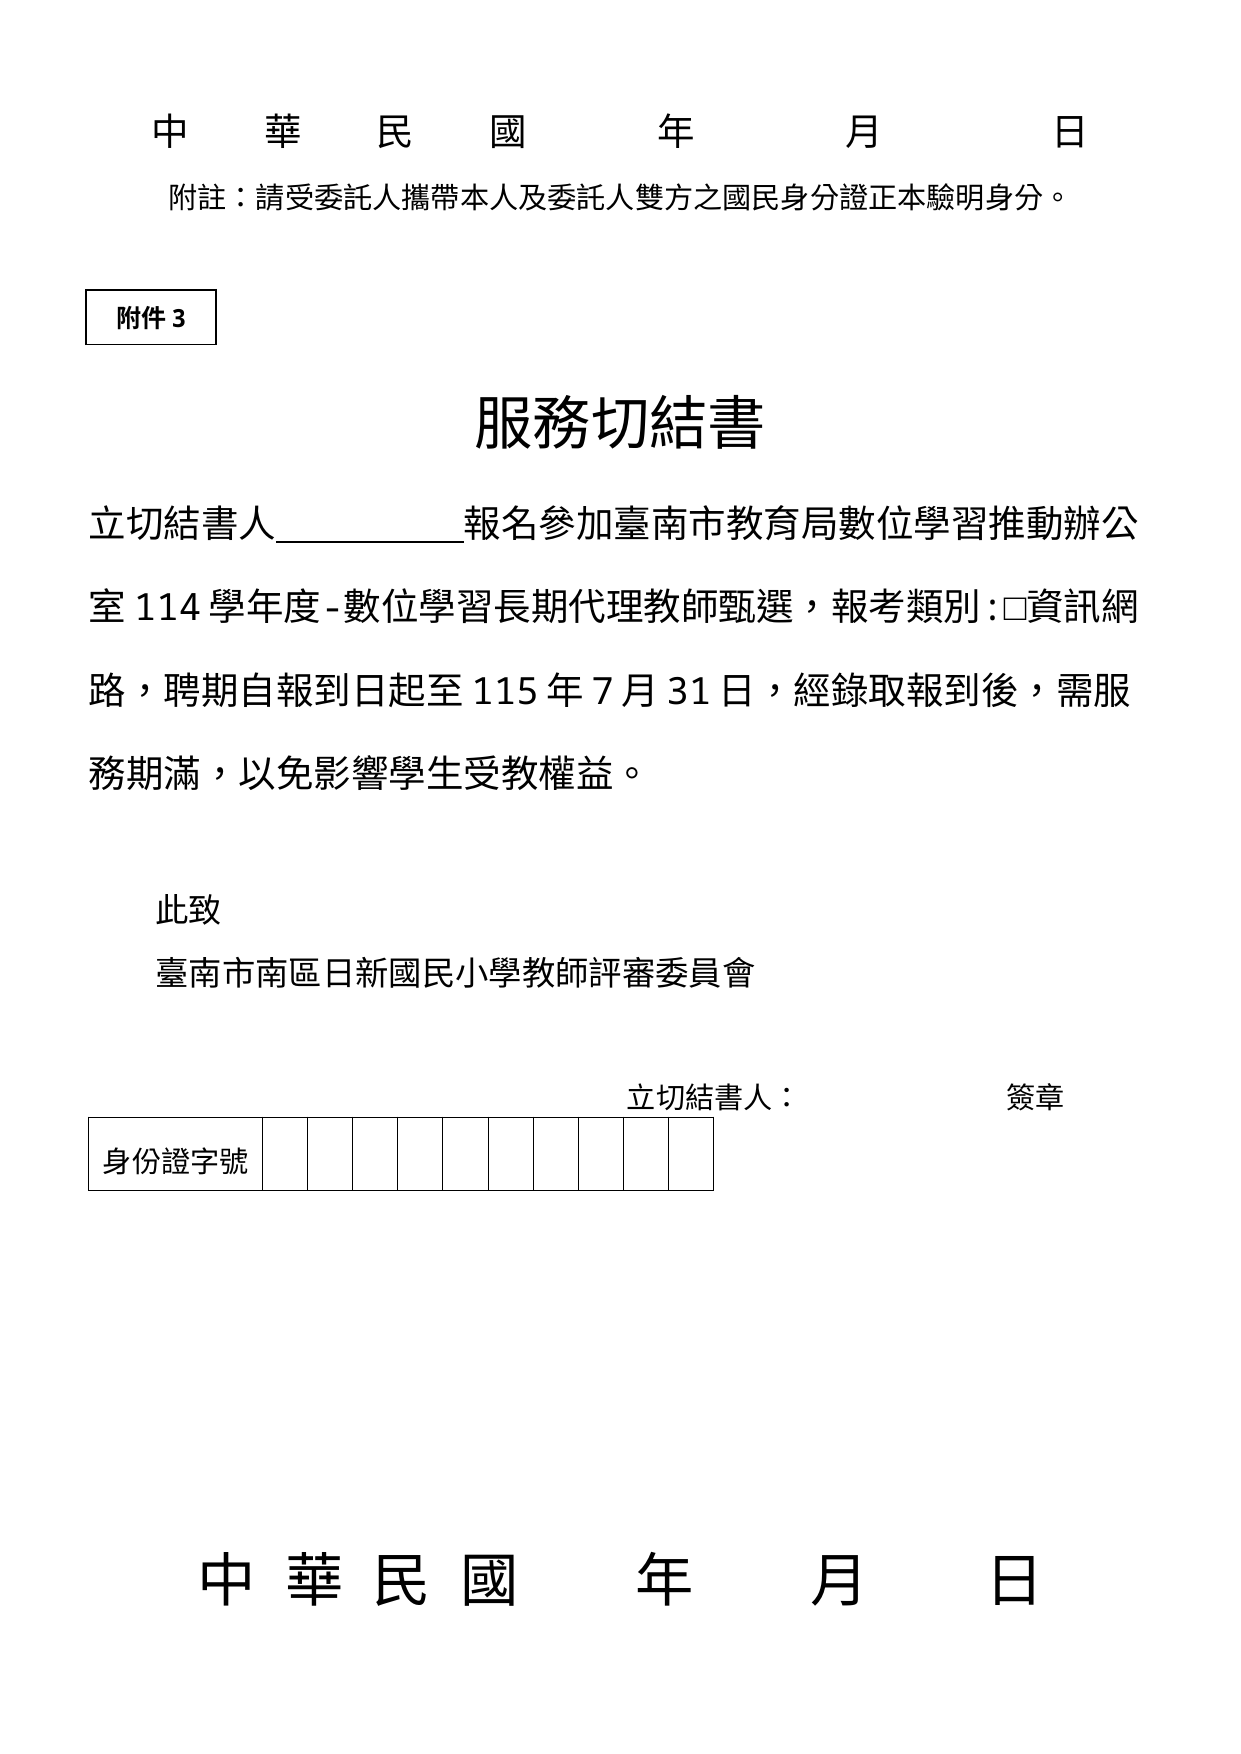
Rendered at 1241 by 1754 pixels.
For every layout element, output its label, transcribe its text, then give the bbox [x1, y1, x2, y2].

table_header [534, 1118, 578, 1190]
text 服務切結書 [89, 346, 1152, 471]
table_header [398, 1118, 442, 1190]
text 中 華 民 國 年 月 日 [89, 1503, 1152, 1628]
text 立切結書人 報名參加臺南市教育局數位學習推動辦公室114學年度-數位學習長期代理教師甄選，報考類別:□資訊網路，聘期自報到日起至115年7月31日，經錄取報到後，需服務期滿，以免影響學生受教權益。 [89, 471, 1152, 804]
table_header [443, 1118, 488, 1190]
text 此致 [89, 867, 1152, 929]
text 附件3 [102, 298, 200, 334]
table_header 身份證字號 [89, 1118, 262, 1190]
table_header [669, 1118, 713, 1190]
text 臺南市南區日新國民小學教師評審委員會 [89, 929, 1152, 992]
text 立切結書人： 簽章 [89, 1054, 1064, 1117]
text 中 華 民 國 年 月 日 [89, 96, 1152, 158]
table_header [624, 1118, 668, 1190]
table_header [489, 1118, 533, 1190]
table_header [353, 1118, 397, 1190]
text 附註：請受委託人攜帶本人及委託人雙方之國民身分證正本驗明身分。 [89, 158, 1152, 221]
table_header [263, 1118, 307, 1190]
table_header [579, 1118, 623, 1190]
table_header [308, 1118, 352, 1190]
